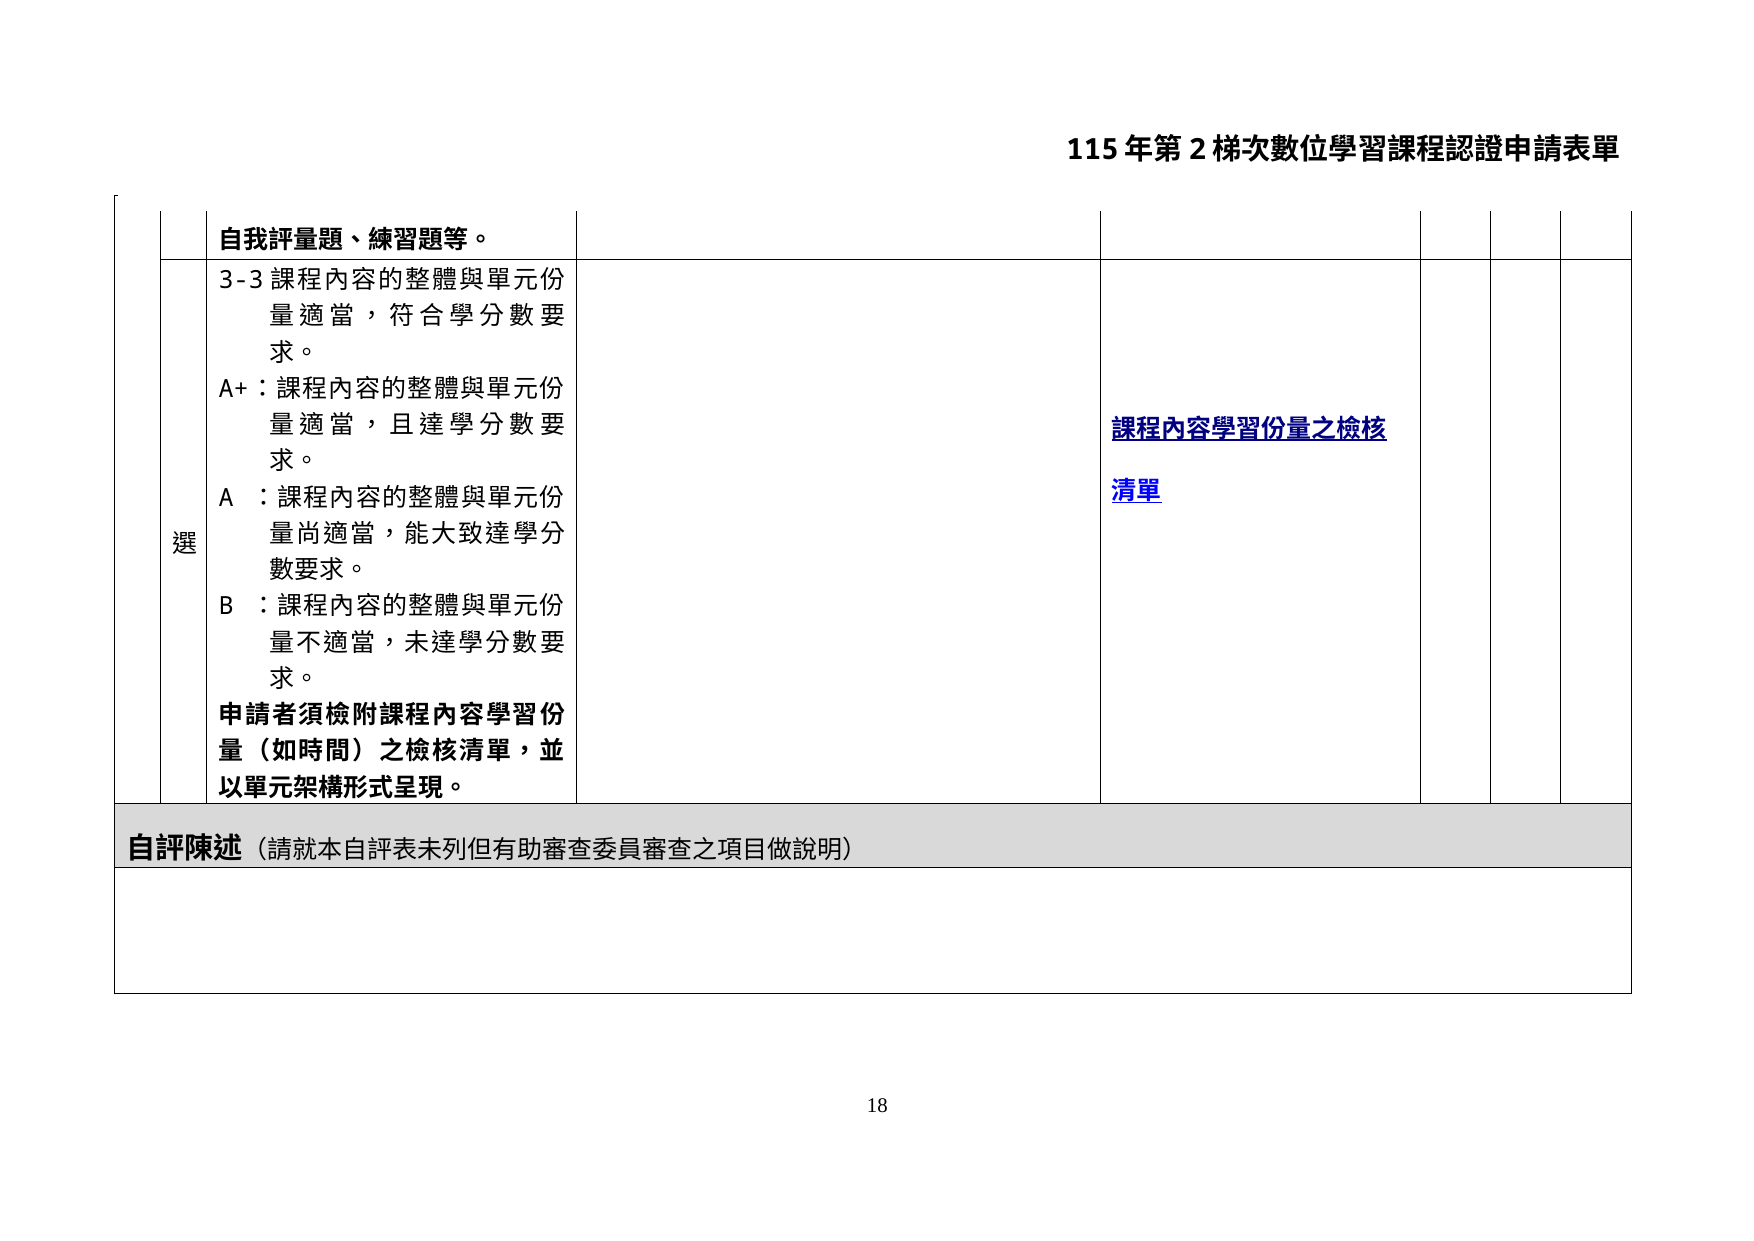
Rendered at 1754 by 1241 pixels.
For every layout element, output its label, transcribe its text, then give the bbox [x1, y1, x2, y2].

table_cell 自評陳述（請就本自評表未列但有助審查委員審查之項目做說明） [115, 804, 1631, 867]
table_cell 3-3課程內容的整體與單元份量適當，符合學分數要求。 A+：課程內容的整體與單元份量適當，且達學分數要求。 A ：課程內容的整體與單元份量尚適當，能大致達學分數要求。 B ：課程內容的整體與單元份量不適當，未達學分數要求。 申請者須檢附課程內容學習份量（如時間）之檢核清單，並以單元架構形式呈現。 [207, 260, 576, 803]
table_cell 選 [161, 260, 206, 803]
table_cell [577, 211, 1100, 258]
table_cell [1491, 211, 1560, 258]
table_cell [161, 211, 206, 258]
table_cell [1491, 260, 1560, 803]
table_cell [115, 868, 1631, 993]
table_cell [1421, 260, 1490, 803]
table_cell [1101, 211, 1420, 258]
table_cell 自我評量題、練習題等。 [207, 211, 576, 258]
table_cell [1561, 260, 1631, 803]
table_cell [577, 260, 1100, 803]
table_cell [1561, 211, 1631, 258]
table_cell [1421, 211, 1490, 258]
table_cell 課程內容學習份量之檢核 清單 [1101, 260, 1420, 803]
table_cell [115, 196, 160, 803]
